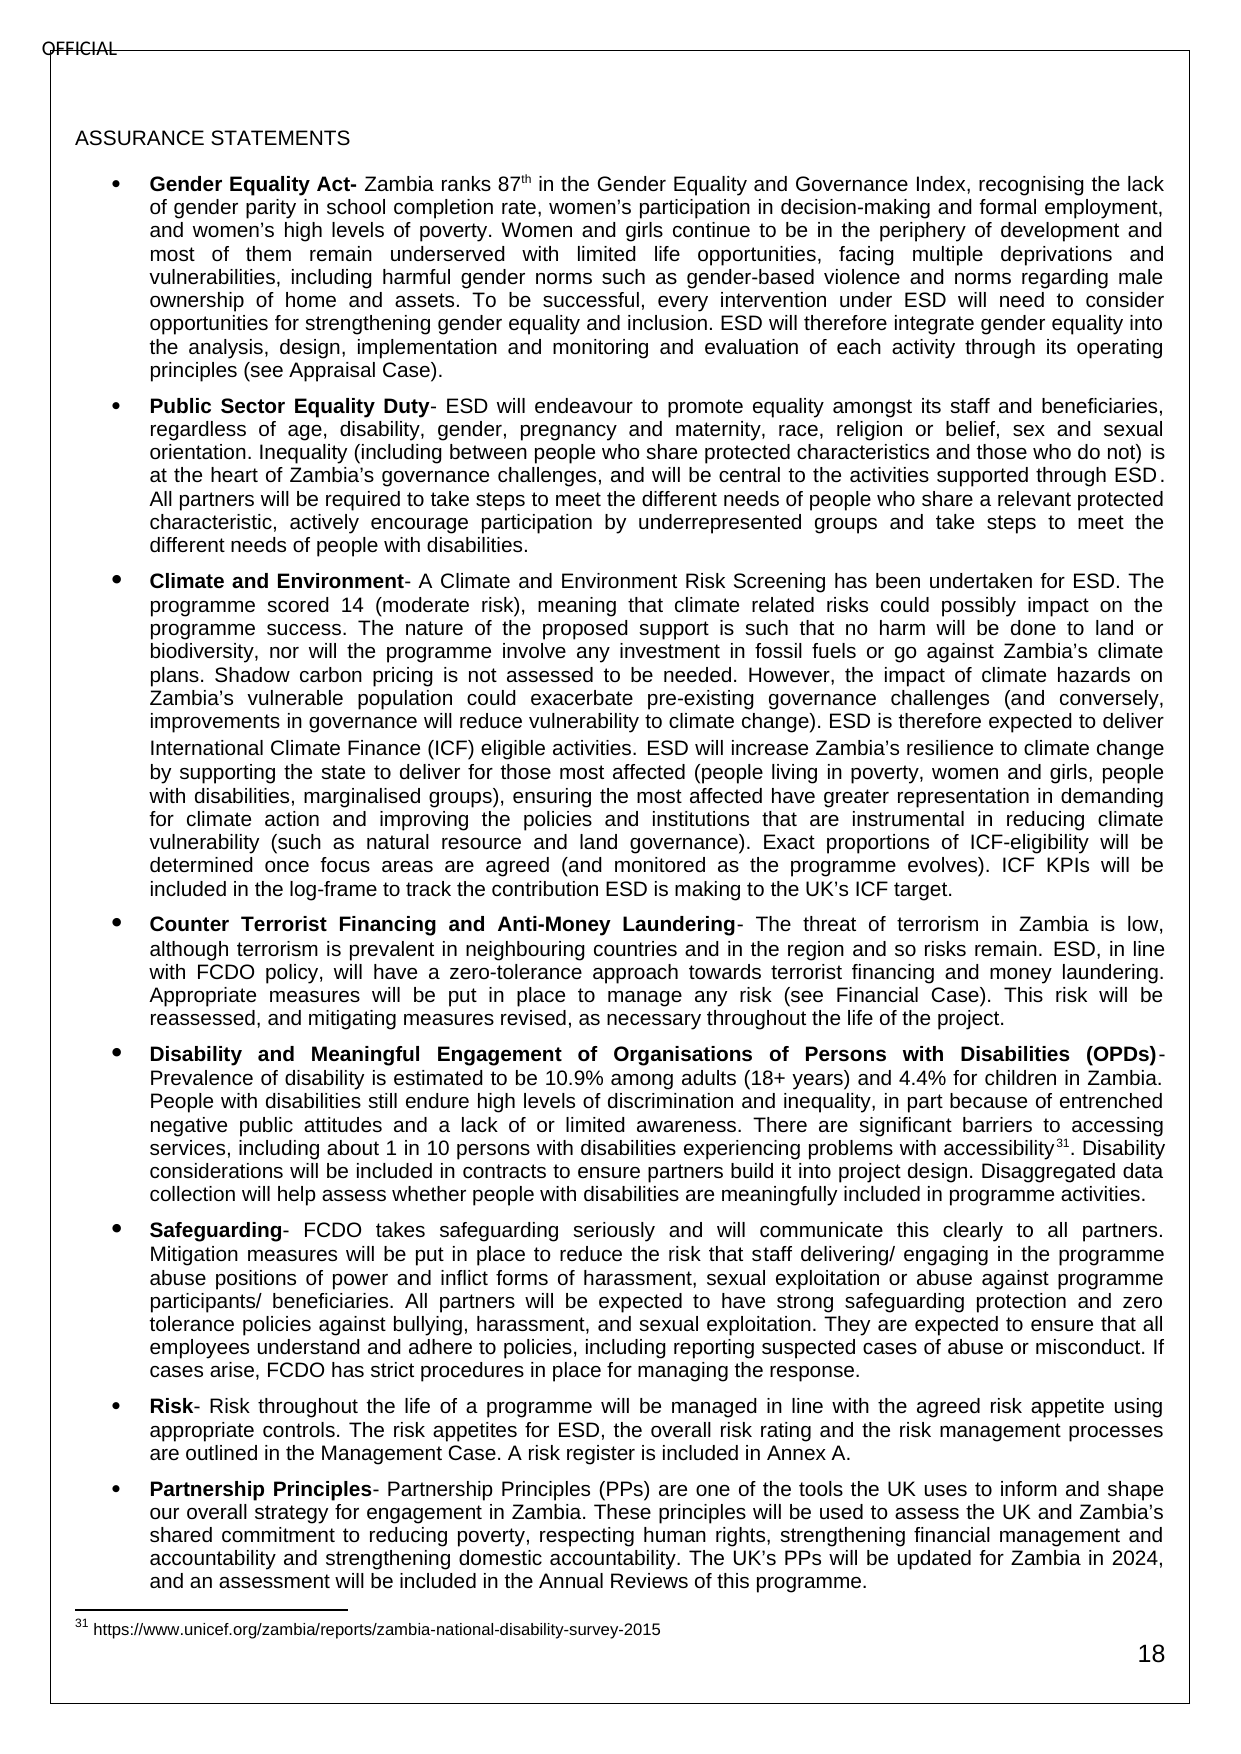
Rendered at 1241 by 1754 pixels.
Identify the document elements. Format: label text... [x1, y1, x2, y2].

list Risk- Risk throughout the life of a programme will be managed in line with the agreed risk appetite using appropriate controls. The risk appetites for ESD, the overall risk rating and the risk management processes are outlined in the Management Case. A risk register is included in Annex A. [112, 1395, 1165, 1464]
list Disability and Meaningful Engagement of Organisations of Persons with Disabilities (OPDs)- Prevalence of disability is estimated to be 10.9% among adults (18+ years) and 4.4% for children in Zambia. People with disabilities still endure high levels of discrimination and inequality, in part because of entrenched negative public attitudes and a lack of or limited awareness. There are significant barriers to accessing services, including about 1 in 10 persons with disabilities experiencing problems with accessibility. Disability considerations will be included in contracts to ensure partners build it into project design. Disaggregated data collection will help assess whether people with disabilities are meaningfully included in programme activities. [112, 1042, 1165, 1206]
text ASSURANCE STATEMENTS [75, 126, 1165, 149]
list Gender Equality Act- Zambia ranks 87th in the Gender Equality and Governance Index, recognising the lack of gender parity in school completion rate, women’s participation in decision-making and formal employment, and women’s high levels of poverty. Women and girls continue to be in the periphery of development and most of them remain underserved with limited life opportunities, facing multiple deprivations and vulnerabilities, including harmful gender norms such as gender-based violence and norms regarding male ownership of home and assets. To be successful, every intervention under ESD will need to consider opportunities for strengthening gender equality and inclusion. ESD will therefore integrate gender equality into the analysis, design, implementation and monitoring and evaluation of each activity through its operating principles (see Appraisal Case). [112, 172, 1165, 382]
list Climate and Environment- A Climate and Environment Risk Screening has been undertaken for ESD. The programme scored 14 (moderate risk), meaning that climate related risks could possibly impact on the programme success. The nature of the proposed support is such that no harm will be done to land or biodiversity, nor will the programme involve any investment in fossil fuels or go against Zambia’s climate plans. Shadow carbon pricing is not assessed to be needed. However, the impact of climate hazards on Zambia’s vulnerable population could exacerbate pre-existing governance challenges (and conversely, improvements in governance will reduce vulnerability to climate change). ESD is therefore expected to deliver International Climate Finance (ICF) eligible activities. ESD will increase Zambia’s resilience to climate change by supporting the state to deliver for those most affected (people living in poverty, women and girls, people with disabilities, marginalised groups), ensuring the most affected have greater representation in demanding for climate action and improving the policies and institutions that are instrumental in reducing climate vulnerability (such as natural resource and land governance). Exact proportions of ICF-eligibility will be determined once focus areas are agreed (and monitored as the programme evolves). ICF KPIs will be included in the log-frame to track the contribution ESD is making to the UK’s ICF target. [112, 569, 1165, 900]
list Partnership Principles- Partnership Principles (PPs) are one of the tools the UK uses to inform and shape our overall strategy for engagement in Zambia. These principles will be used to assess the UK and Zambia’s shared commitment to reducing poverty, respecting human rights, strengthening financial management and accountability and strengthening domestic accountability. The UK’s PPs will be updated for Zambia in 2024, and an assessment will be included in the Annual Reviews of this programme. [112, 1477, 1165, 1593]
list Counter Terrorist Financing and Anti-Money Laundering- The threat of terrorism in Zambia is low, although terrorism is prevalent in neighbouring countries and in the region and so risks remain. ESD, in line with FCDO policy, will have a zero-tolerance approach towards terrorist financing and money laundering. Appropriate measures will be put in place to manage any risk (see Financial Case). This risk will be reassessed, and mitigating measures revised, as necessary throughout the life of the project. [112, 913, 1165, 1030]
list https://www.unicef.org/zambia/reports/zambia-national-disability-survey-2015 [75, 1616, 1165, 1640]
list Safeguarding- FCDO takes safeguarding seriously and will communicate this clearly to all partners. Mitigation measures will be put in place to reduce the risk that staff delivering/ engaging in the programme abuse positions of power and inflict forms of harassment, sexual exploitation or abuse against programme participants/ beneficiaries. All partners will be expected to have strong safeguarding protection and zero tolerance policies against bullying, harassment, and sexual exploitation. They are expected to ensure that all employees understand and adhere to policies, including reporting suspected cases of abuse or misconduct. If cases arise, FCDO has strict procedures in place for managing the response. [112, 1219, 1165, 1382]
list Public Sector Equality Duty- ESD will endeavour to promote equality amongst its staff and beneficiaries, regardless of age, disability, gender, pregnancy and maternity, race, religion or belief, sex and sexual orientation. Inequality (including between people who share protected characteristics and those who do not) is at the heart of Zambia’s governance challenges, and will be central to the activities supported through ESD. All partners will be required to take steps to meet the different needs of people who share a relevant protected characteristic, actively encourage participation by underrepresented groups and take steps to meet the different needs of people with disabilities. [112, 394, 1165, 557]
